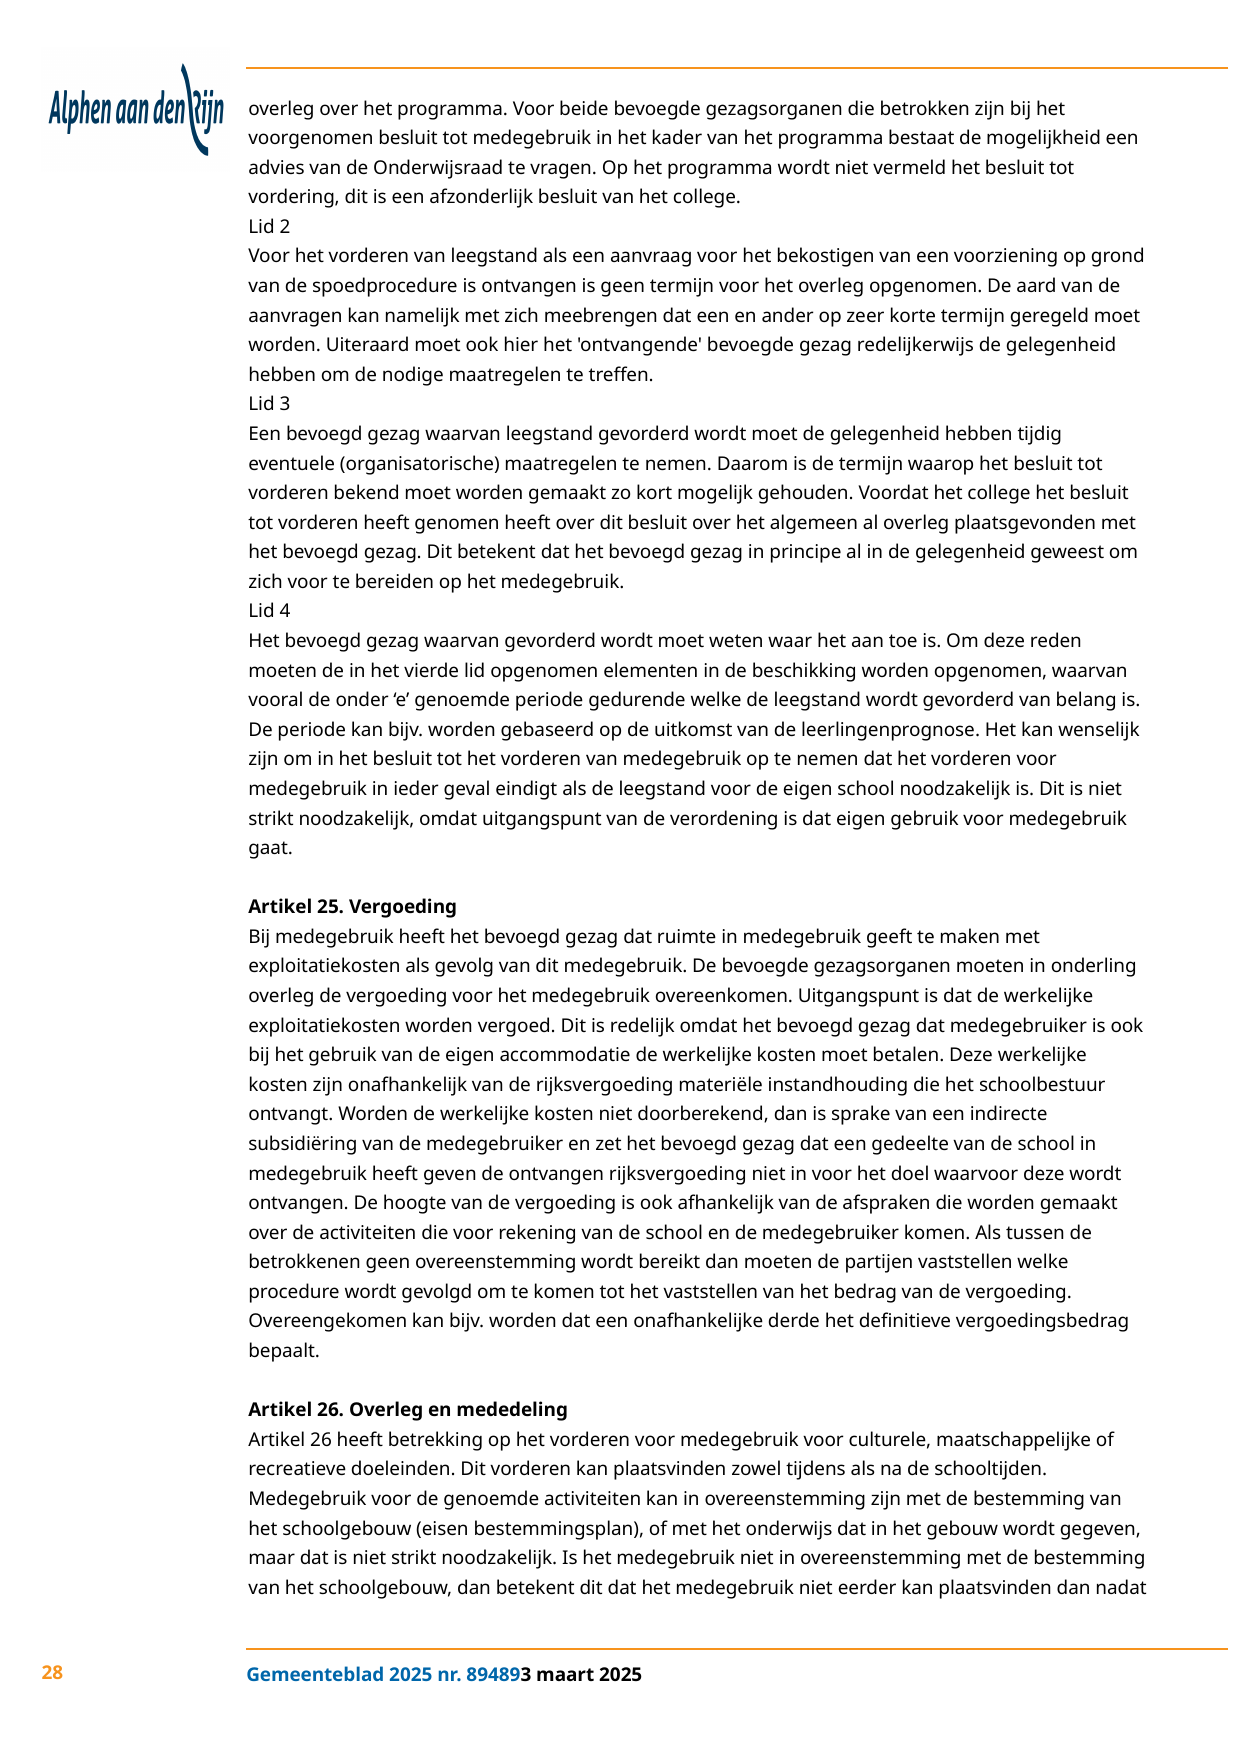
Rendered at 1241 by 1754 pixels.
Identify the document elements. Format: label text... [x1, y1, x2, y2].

text Lid 2 [248, 213, 1152, 239]
picture [41, 47, 231, 172]
text Lid 4 [248, 598, 1152, 623]
text Lid 3 [248, 391, 1152, 416]
text Het bevoegd gezag waarvan gevorderd wordt moet weten waar het aan toe is. Om deze reden moeten de in het vierde lid opgenomen elementen in de beschikking worden opgenomen, waarvan vooral de onder ‘e’ genoemde periode gedurende welke de leegstand wordt gevorderd van belang is. De periode kan bijv. worden gebaseerd op de uitkomst van de leerlingenprognose. Het kan wenselijk zijn om in het besluit tot het vorderen van medegebruik op te nemen dat het vorderen voor medegebruik in ieder geval eindigt als de leegstand voor de eigen school noodzakelijk is. Dit is niet strikt noodzakelijk, omdat uitgangspunt van de verordening is dat eigen gebruik voor medegebruik gaat. [248, 627, 1152, 860]
text Een bevoegd gezag waarvan leegstand gevorderd wordt moet de gelegenheid hebben tijdig eventuele (organisatorische) maatregelen te nemen. Daarom is de termijn waarop het besluit tot vorderen bekend moet worden gemaakt zo kort mogelijk gehouden. Voordat het college het besluit tot vorderen heeft genomen heeft over dit besluit over het algemeen al overleg plaatsgevonden met het bevoegd gezag. Dit betekent dat het bevoegd gezag in principe al in de gelegenheid geweest om zich voor te bereiden op het medegebruik. [248, 420, 1152, 594]
text Artikel 26. Overleg en mededeling [248, 1396, 1152, 1422]
text Bij medegebruik heeft het bevoegd gezag dat ruimte in medegebruik geeft te maken met exploitatiekosten als gevolg van dit medegebruik. De bevoegde gezagsorganen moeten in onderling overleg de vergoeding voor het medegebruik overeenkomen. Uitgangspunt is dat de werkelijke exploitatiekosten worden vergoed. Dit is redelijk omdat het bevoegd gezag dat medegebruiker is ook bij het gebruik van de eigen accommodatie de werkelijke kosten moet betalen. Deze werkelijke kosten zijn onafhankelijk van de rijksvergoeding materiële instandhouding die het schoolbestuur ontvangt. Worden de werkelijke kosten niet doorberekend, dan is sprake van een indirecte subsidiëring van de medegebruiker en zet het bevoegd gezag dat een gedeelte van de school in medegebruik heeft geven de ontvangen rijksvergoeding niet in voor het doel waarvoor deze wordt ontvangen. De hoogte van de vergoeding is ook afhankelijk van de afspraken die worden gemaakt over de activiteiten die voor rekening van de school en de medegebruiker komen. Als tussen de betrokkenen geen overeenstemming wordt bereikt dan moeten de partijen vaststellen welke procedure wordt gevolgd om te komen tot het vaststellen van het bedrag van de vergoeding. Overeengekomen kan bijv. worden dat een onafhankelijke derde het definitieve vergoedingsbedrag bepaalt. [248, 923, 1152, 1363]
text Artikel 25. Vergoeding [248, 893, 1152, 919]
text Voor het vorderen van leegstand als een aanvraag voor het bekostigen van een voorziening op grond van de spoedprocedure is ontvangen is geen termijn voor het overleg opgenomen. De aard van de aanvragen kan namelijk met zich meebrengen dat een en ander op zeer korte termijn geregeld moet worden. Uiteraard moet ook hier het 'ontvangende' bevoegde gezag redelijkerwijs de gelegenheid hebben om de nodige maatregelen te treffen. [248, 243, 1152, 387]
text Artikel 26 heeft betrekking op het vorderen voor medegebruik voor culturele, maatschappelijke of recreatieve doeleinden. Dit vorderen kan plaatsvinden zowel tijdens als na de schooltijden. Medegebruik voor de genoemde activiteiten kan in overeenstemming zijn met de bestemming van het schoolgebouw (eisen bestemmingsplan), of met het onderwijs dat in het gebouw wordt gegeven, maar dat is niet strikt noodzakelijk. Is het medegebruik niet in overeenstemming met de bestemming van het schoolgebouw, dan betekent dit dat het medegebruik niet eerder kan plaatsvinden dan nadat [248, 1426, 1152, 1600]
text overleg over het programma. Voor beide bevoegde gezagsorganen die betrokken zijn bij het voorgenomen besluit tot medegebruik in het kader van het programma bestaat de mogelijkheid een advies van de Onderwijsraad te vragen. Op het programma wordt niet vermeld het besluit tot vordering, dit is een afzonderlijk besluit van het college. [248, 95, 1152, 209]
